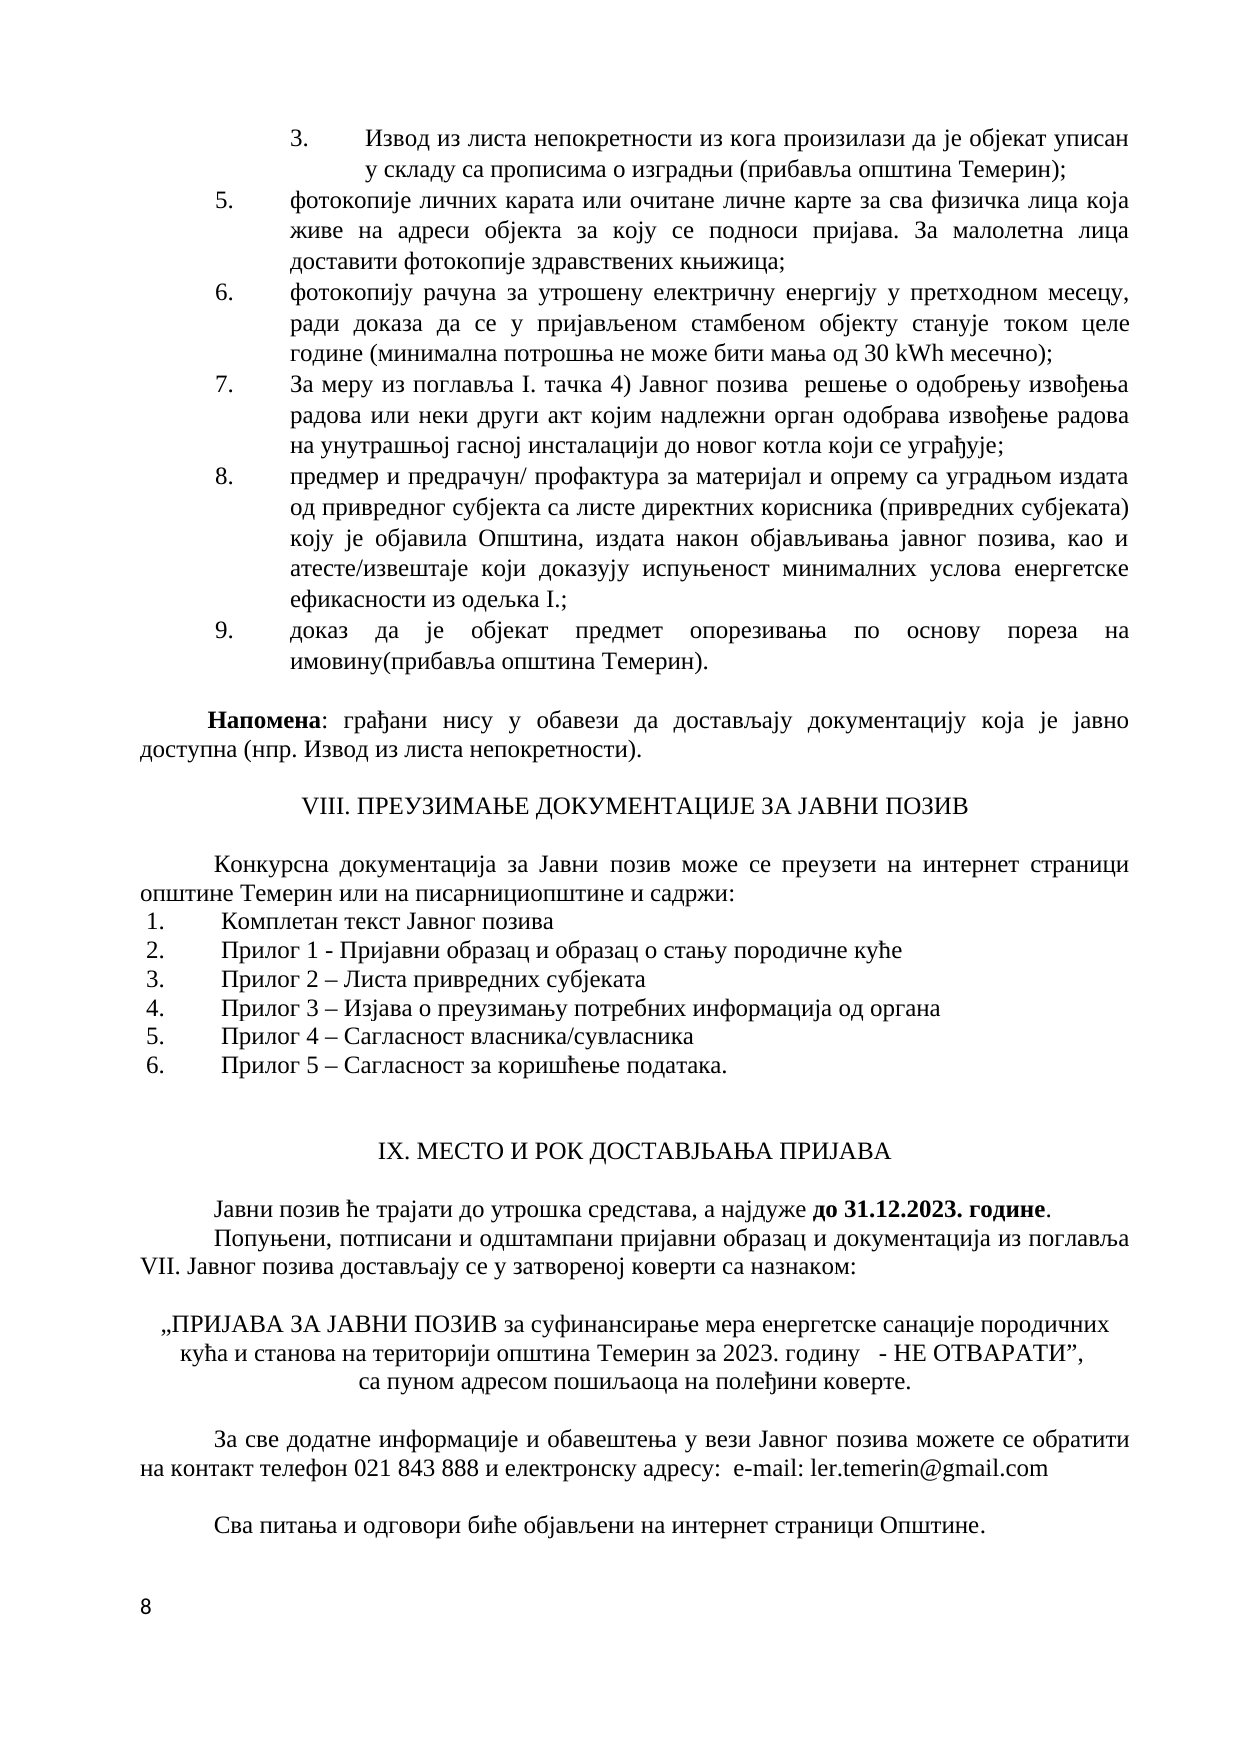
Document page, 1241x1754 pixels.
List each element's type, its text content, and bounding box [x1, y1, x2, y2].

list Извод из листа непокретности из кога произилази да је објекат уписан у складу са прописима о изградњи (прибавља општина Темерин); [290, 123, 1130, 183]
text Напомена: грађани нису у обавези да достављају документацију која је јавно доступна (нпр. Извод из листа непокретности). [140, 705, 1130, 763]
text Сва питања и одговори биће објављени на интернет страници Општине. [140, 1510, 1130, 1539]
list За меру из поглавља I. тачкa 4) Јавног позива решење о одобрењу извођења радова или неки други акт којим надлежни орган одобрава извођење радова на унутрашњој гасној инсталацији до новог котла који се уграђује; [215, 369, 1130, 459]
text Попуњени, потписани и одштампани пријавни образац и документација из поглавља VII. Јавног позива достављају се у затвореној коверти са назнаком: [140, 1223, 1130, 1280]
text Конкурсна документација за Јавни позив може се преузети на интернет страници општине Темерин или на писарнициопштине и садржи: [140, 849, 1130, 906]
list Прилог 3 – Изјава о преузимању потребних информација од органа [146, 993, 1130, 1021]
list Прилог 2 – Листа привредних субјеката [146, 964, 1130, 993]
list доказ да је објекат предмет опорезивања по основу пореза на имовину(прибавља општина Темерин). [215, 615, 1130, 674]
list предмер и предрачун/ профактура за материјал и опрему са уградњом издата од привредног субјекта са листе директних корисника (привредних субјеката) коју је објавила Општина, издата након објављивања јавног позива, као и атесте/извештаје који доказују испуњеност минималних услова енергетске ефикасности из одељка I.; [215, 461, 1130, 613]
list Прилог 1 - Пријавни образац и образац о стању породичне куће [146, 935, 1130, 964]
list Прилог 5 – Сагласност за коришћење података. [146, 1050, 1130, 1079]
text За све додатне информације и обавештења у вези Јавног позива можете се обратити на контакт телефон 021 843 888 и електронску адресу: e-mail: ler.temerin@gmail.com [140, 1424, 1130, 1481]
list Комплетан текст Јавног позива [146, 906, 1130, 935]
list фотокопије личних карата или очитане личне карте за сва физичка лица која живе на адреси објекта за коју се подноси пријава. За малолетна лица доставити фотокопије здравствених књижица; [215, 185, 1130, 275]
text са пуном адресом пошиљаоца на полеђини коверте. [140, 1366, 1130, 1395]
text „ПРИЈАВА ЗА ЈАВНИ ПОЗИВ за суфинансирање мера енергетске санације породичних кућа и станова на територији општина Темерин за 2023. годину - НЕ ОТВАРАТИ”, [140, 1309, 1130, 1366]
text IX. МЕСТО И РОК ДОСТАВЈЬАЊА ПРИЈАВА [140, 1136, 1130, 1165]
text VIII. ПРЕУЗИМАЊЕ ДОКУМЕНТАЦИЈЕ ЗА ЈАВНИ ПОЗИВ [140, 791, 1130, 820]
text Јавни позив ће трајати до утрошка средстава, а најдуже до 31.12.2023. године. [140, 1194, 1130, 1223]
list фотокопију рачуна за утрошену електричну енергију у претходном месецу, ради доказа да се у пријављеном стамбеном објекту станује током целе године (минимална потрошња не може бити мања од 30 kWh месечно); [215, 277, 1130, 367]
list Прилог 4 – Сагласност власника/сувласника [146, 1021, 1130, 1050]
